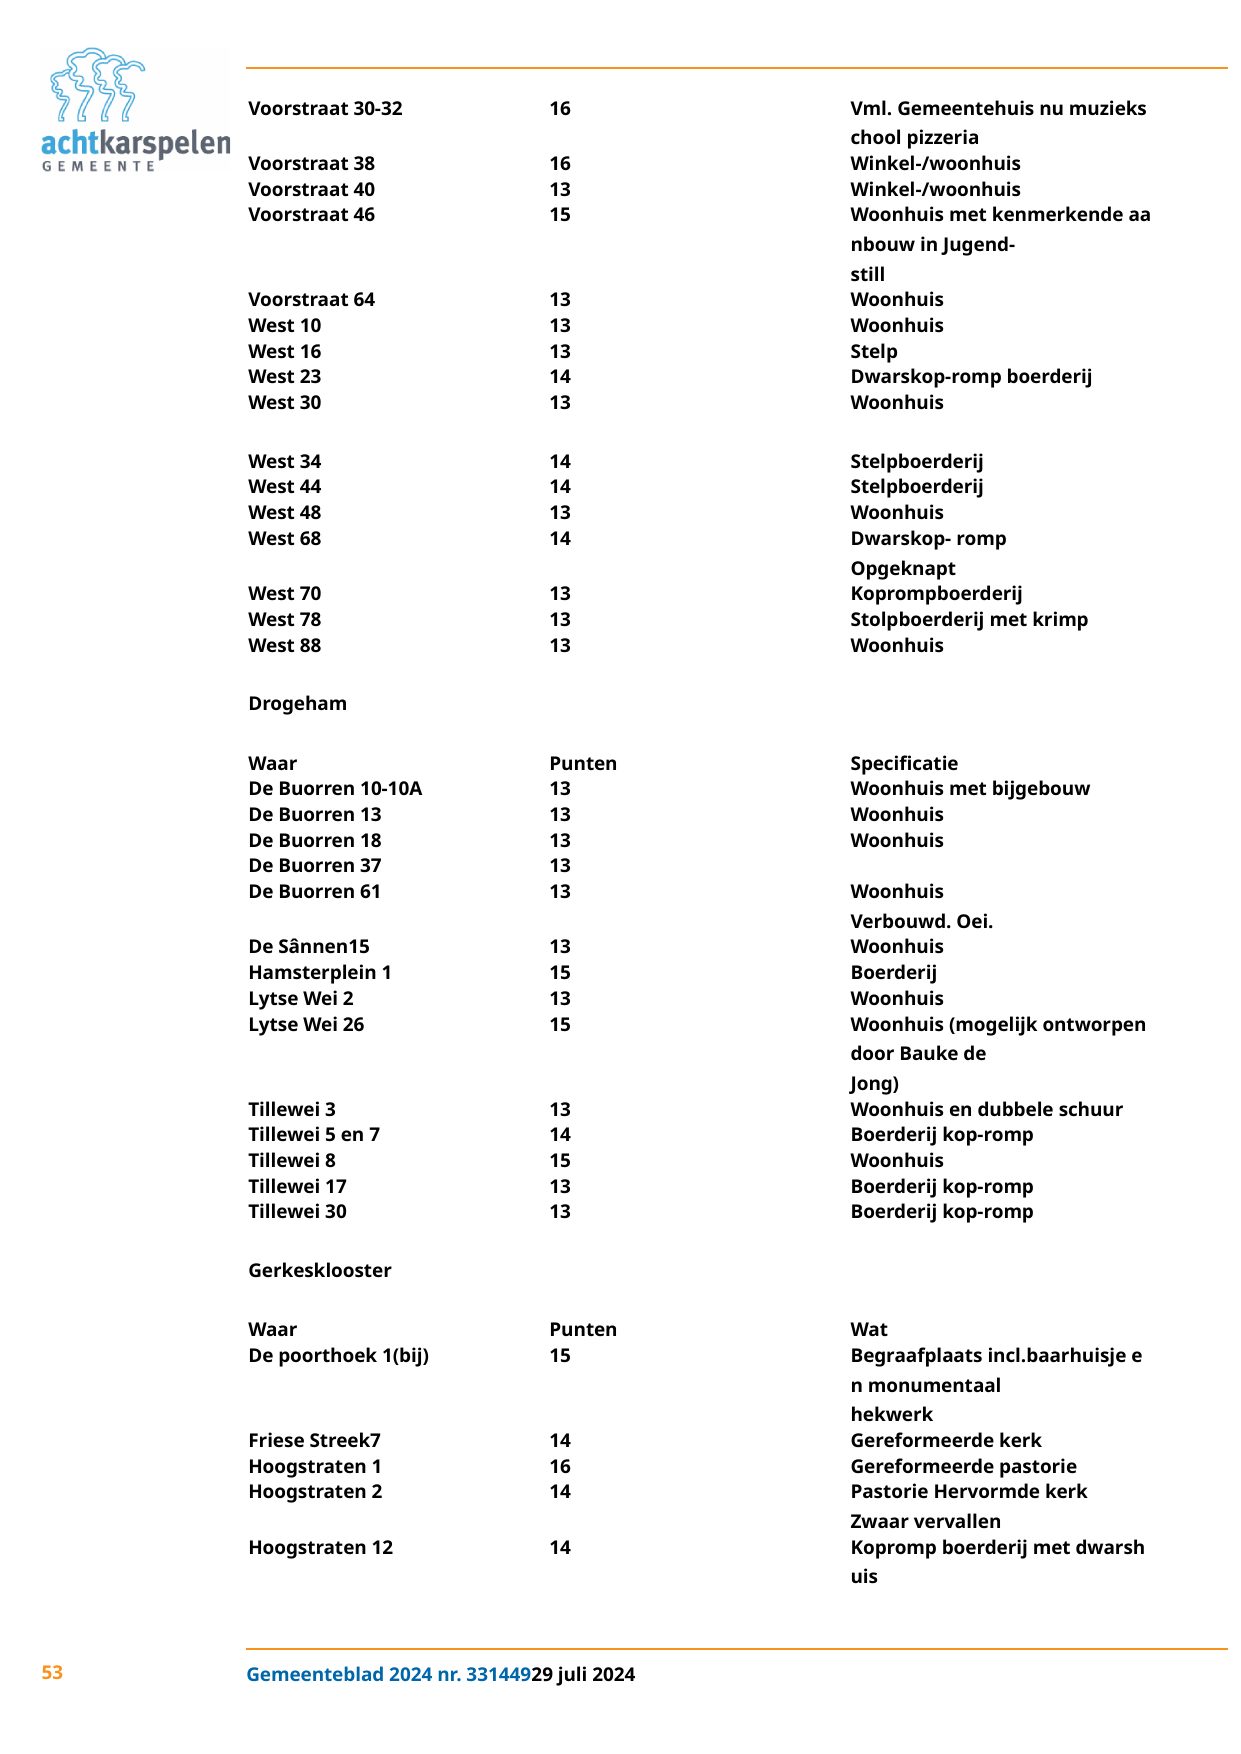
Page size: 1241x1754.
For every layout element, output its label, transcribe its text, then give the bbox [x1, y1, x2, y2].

picture [41, 47, 231, 172]
table_cell Boerderij kop-romp [850, 1173, 1152, 1199]
table_cell Winkel-/woonhuis [850, 176, 1152, 202]
table_cell Begraafplaats incl.baarhuisje en monumentaal hekwerk [850, 1342, 1152, 1427]
table_header Punten [549, 1317, 850, 1342]
table_cell West 48 [248, 500, 549, 525]
table_cell 13 [549, 176, 850, 202]
table_cell Voorstraat 38 [248, 150, 549, 176]
table_cell Woonhuis [850, 827, 1152, 853]
table_cell Tillewei 30 [248, 1199, 549, 1224]
table_cell 13 [549, 879, 850, 934]
table_cell Vml. Gemeentehuis nu muziekschool pizzeria [850, 95, 1152, 150]
table_cell Woonhuis [850, 801, 1152, 827]
table_cell Woonhuis [850, 389, 1152, 415]
table_cell Gereformeerde kerk [850, 1427, 1152, 1453]
table_header Specificatie [850, 750, 1152, 776]
table_cell Dwarskop- romp Opgeknapt [850, 525, 1152, 581]
table_cell 14 [549, 364, 850, 389]
table_cell 15 [549, 1011, 850, 1096]
table_cell Tillewei 8 [248, 1147, 549, 1173]
table_cell 15 [549, 1342, 850, 1427]
table_cell Boerderij kop-romp [850, 1122, 1152, 1147]
table_cell 16 [549, 95, 850, 150]
table_cell 13 [549, 985, 850, 1011]
table_cell 14 [549, 474, 850, 499]
table_cell 13 [549, 581, 850, 606]
table_cell 13 [549, 853, 850, 878]
table_cell 15 [549, 202, 850, 286]
table_cell [850, 853, 1152, 878]
table_cell Woonhuis met kenmerkende aanbouw in Jugend- still [850, 202, 1152, 286]
table_cell West 70 [248, 581, 549, 606]
table_cell West 68 [248, 525, 549, 581]
table_header Wat [850, 1317, 1152, 1342]
table_cell 14 [549, 1479, 850, 1534]
table_cell Boerderij [850, 960, 1152, 985]
table_cell 13 [549, 1096, 850, 1122]
table_cell West 23 [248, 364, 549, 389]
table_cell Hoogstraten 12 [248, 1534, 549, 1589]
table_cell Koprompboerderij [850, 581, 1152, 606]
table_cell Winkel-/woonhuis [850, 150, 1152, 176]
table_cell Kopromp boerderij met dwarshuis [850, 1534, 1152, 1589]
table_cell 13 [549, 286, 850, 312]
table_cell Dwarskop-romp boerderij [850, 364, 1152, 389]
table_cell Woonhuis [850, 632, 1152, 658]
table_cell 13 [549, 827, 850, 853]
table_cell Stelp [850, 338, 1152, 364]
table_cell Woonhuis [850, 1147, 1152, 1173]
table_cell 13 [549, 500, 850, 525]
table_cell 13 [549, 801, 850, 827]
table_cell Tillewei 3 [248, 1096, 549, 1122]
table_cell 13 [549, 312, 850, 338]
table_header Stelpboerderij [850, 448, 1152, 474]
table_cell 14 [549, 1534, 850, 1589]
table_cell De Buorren 61 [248, 879, 549, 934]
table_cell Friese Streek7 [248, 1427, 549, 1453]
table_cell 16 [549, 150, 850, 176]
table_cell Hoogstraten 2 [248, 1479, 549, 1534]
table_cell 13 [549, 606, 850, 632]
table_cell De Buorren 18 [248, 827, 549, 853]
table_cell 13 [549, 632, 850, 658]
table_cell Woonhuis en dubbele schuur [850, 1096, 1152, 1122]
table_header Waar [248, 750, 549, 776]
table_header Punten [549, 750, 850, 776]
table_cell West 30 [248, 389, 549, 415]
table_cell 14 [549, 1427, 850, 1453]
table_cell West 88 [248, 632, 549, 658]
table_cell Woonhuis (mogelijk ontworpen door Bauke de Jong) [850, 1011, 1152, 1096]
table_cell 13 [549, 389, 850, 415]
table_cell Voorstraat 64 [248, 286, 549, 312]
table_cell Voorstraat 30-32 [248, 95, 549, 150]
table_cell Woonhuis [850, 286, 1152, 312]
table_cell De Buorren 13 [248, 801, 549, 827]
table_cell De Buorren 37 [248, 853, 549, 878]
text Drogeham [248, 691, 1152, 716]
table_cell West 44 [248, 474, 549, 499]
table_header 14 [549, 448, 850, 474]
text Gerkesklooster [248, 1257, 1152, 1283]
table_cell De poorthoek 1(bij) [248, 1342, 549, 1427]
table_cell Gereformeerde pastorie [850, 1453, 1152, 1479]
table_cell 13 [549, 776, 850, 801]
table_cell Woonhuis [850, 500, 1152, 525]
table_cell 13 [549, 1199, 850, 1224]
table_cell De Sânnen15 [248, 934, 549, 959]
table_cell West 78 [248, 606, 549, 632]
table_cell Voorstraat 46 [248, 202, 549, 286]
table_cell 15 [549, 1147, 850, 1173]
table_cell 13 [549, 1173, 850, 1199]
table_cell Stelpboerderij [850, 474, 1152, 499]
table_cell West 16 [248, 338, 549, 364]
table_cell Lytse Wei 2 [248, 985, 549, 1011]
table_cell Woonhuis [850, 312, 1152, 338]
table_cell 13 [549, 338, 850, 364]
table_cell 14 [549, 525, 850, 581]
table_cell 16 [549, 1453, 850, 1479]
table_cell Stolpboerderij met krimp [850, 606, 1152, 632]
table_cell Woonhuis [850, 934, 1152, 959]
table_cell Pastorie Hervormde kerk Zwaar vervallen [850, 1479, 1152, 1534]
table_cell 15 [549, 960, 850, 985]
table_cell Tillewei 17 [248, 1173, 549, 1199]
table_cell 14 [549, 1122, 850, 1147]
table_cell Woonhuis met bijgebouw [850, 776, 1152, 801]
table_cell West 10 [248, 312, 549, 338]
table_cell Woonhuis Verbouwd. Oei. [850, 879, 1152, 934]
table_cell Woonhuis [850, 985, 1152, 1011]
table_cell Hoogstraten 1 [248, 1453, 549, 1479]
table_header West 34 [248, 448, 549, 474]
table_cell Boerderij kop-romp [850, 1199, 1152, 1224]
table_cell Hamsterplein 1 [248, 960, 549, 985]
table_cell Tillewei 5 en 7 [248, 1122, 549, 1147]
table_cell De Buorren 10-10A [248, 776, 549, 801]
table_cell 13 [549, 934, 850, 959]
table_cell Lytse Wei 26 [248, 1011, 549, 1096]
table_header Waar [248, 1317, 549, 1342]
table_cell Voorstraat 40 [248, 176, 549, 202]
